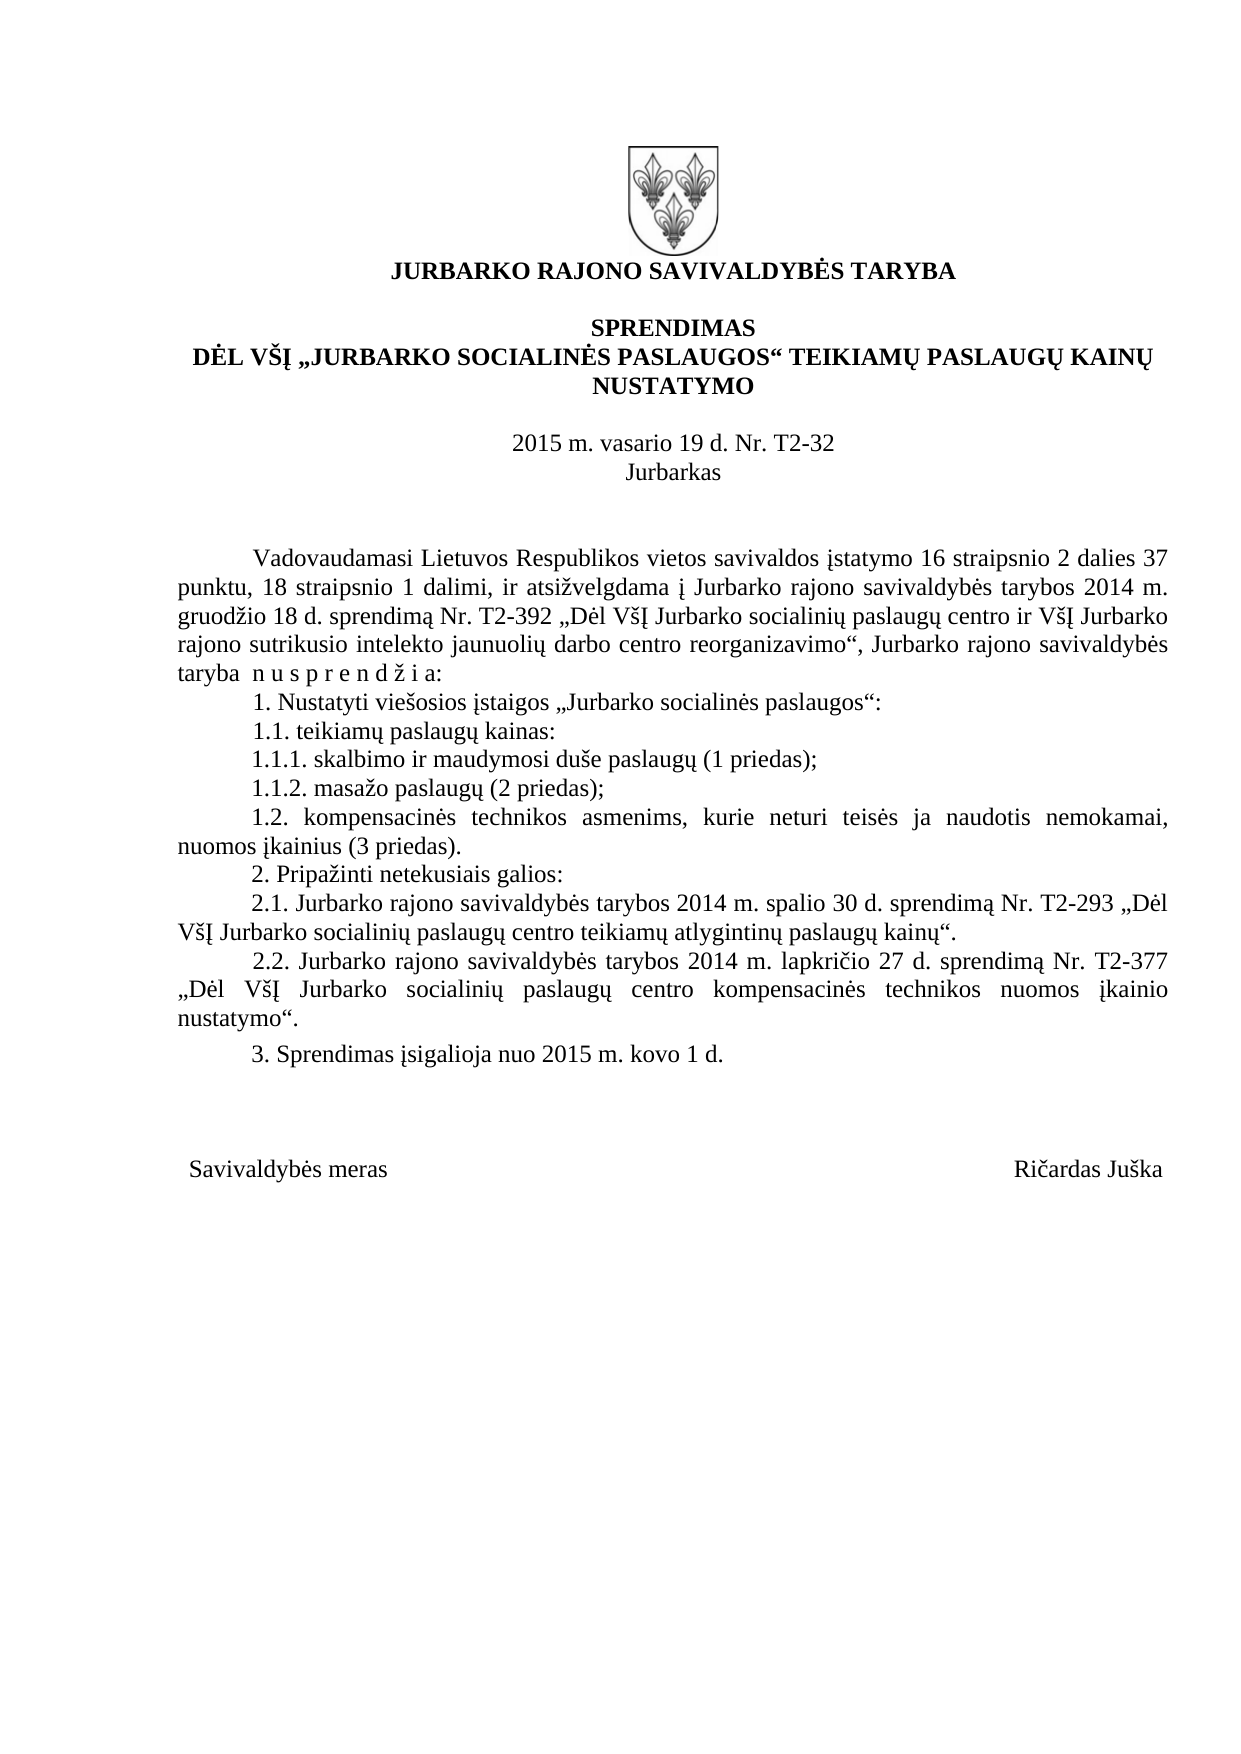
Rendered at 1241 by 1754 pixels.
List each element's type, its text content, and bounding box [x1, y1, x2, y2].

text 2.1. Jurbarko rajono savivaldybės tarybos 2014 m. spalio 30 d. sprendimą Nr. T2-293 „Dėl VšĮ Jurbarko socialinių paslaugų centro teikiamų atlygintinų paslaugų kainų“. [177, 888, 1169, 946]
text 1.1. teikiamų paslaugų kainas: [177, 716, 1169, 744]
text DĖL VŠĮ „JURBARKO SOCIALINĖS PASLAUGOS“ TEIKIAMŲ PASLAUGŲ KAINŲ NUSTATYMO [177, 342, 1169, 399]
text 2015 m. vasario 19 d. Nr. T2-32 [177, 428, 1169, 457]
text Jurbarkas [177, 457, 1169, 486]
text 2. Pripažinti netekusiais galios: [177, 859, 1169, 888]
text Savivaldybės meras Ričardas Juška [188, 1154, 1169, 1183]
text 1.1.1. skalbimo ir maudymosi duše paslaugų (1 priedas); [177, 744, 1169, 773]
text 3. Sprendimas įsigalioja nuo 2015 m. kovo 1 d. [177, 1032, 1169, 1068]
text Vadovaudamasi Lietuvos Respublikos vietos savivaldos įstatymo 16 straipsnio 2 dalies 37 punktu, 18 straipsnio 1 dalimi, ir atsižvelgdama į Jurbarko rajono savivaldybės tarybos 2014 m. gruodžio 18 d. sprendimą Nr. T2-392 „Dėl VšĮ Jurbarko socialinių paslaugų centro ir VšĮ Jurbarko rajono sutrikusio intelekto jaunuolių darbo centro reorganizavimo“, Jurbarko rajono savivaldybės taryba n u s p r e n d ž i a: [177, 543, 1169, 687]
text 1. Nustatyti viešosios įstaigos „Jurbarko socialinės paslaugos“: [177, 687, 1169, 716]
text 2.2. Jurbarko rajono savivaldybės tarybos 2014 m. lapkričio 27 d. sprendimą Nr. T2-377 „Dėl VšĮ Jurbarko socialinių paslaugų centro kompensacinės technikos nuomos įkainio nustatymo“. [177, 946, 1169, 1032]
text 1.2. kompensacinės technikos asmenims, kurie neturi teisės ja naudotis nemokamai, nuomos įkainius (3 priedas). [177, 802, 1169, 859]
text 1.1.2. masažo paslaugų (2 priedas); [177, 773, 1169, 802]
text JURBARKO RAJONO SAVIVALDYBĖS TARYBA [177, 256, 1169, 284]
text SPRENDIMAS [177, 313, 1169, 342]
